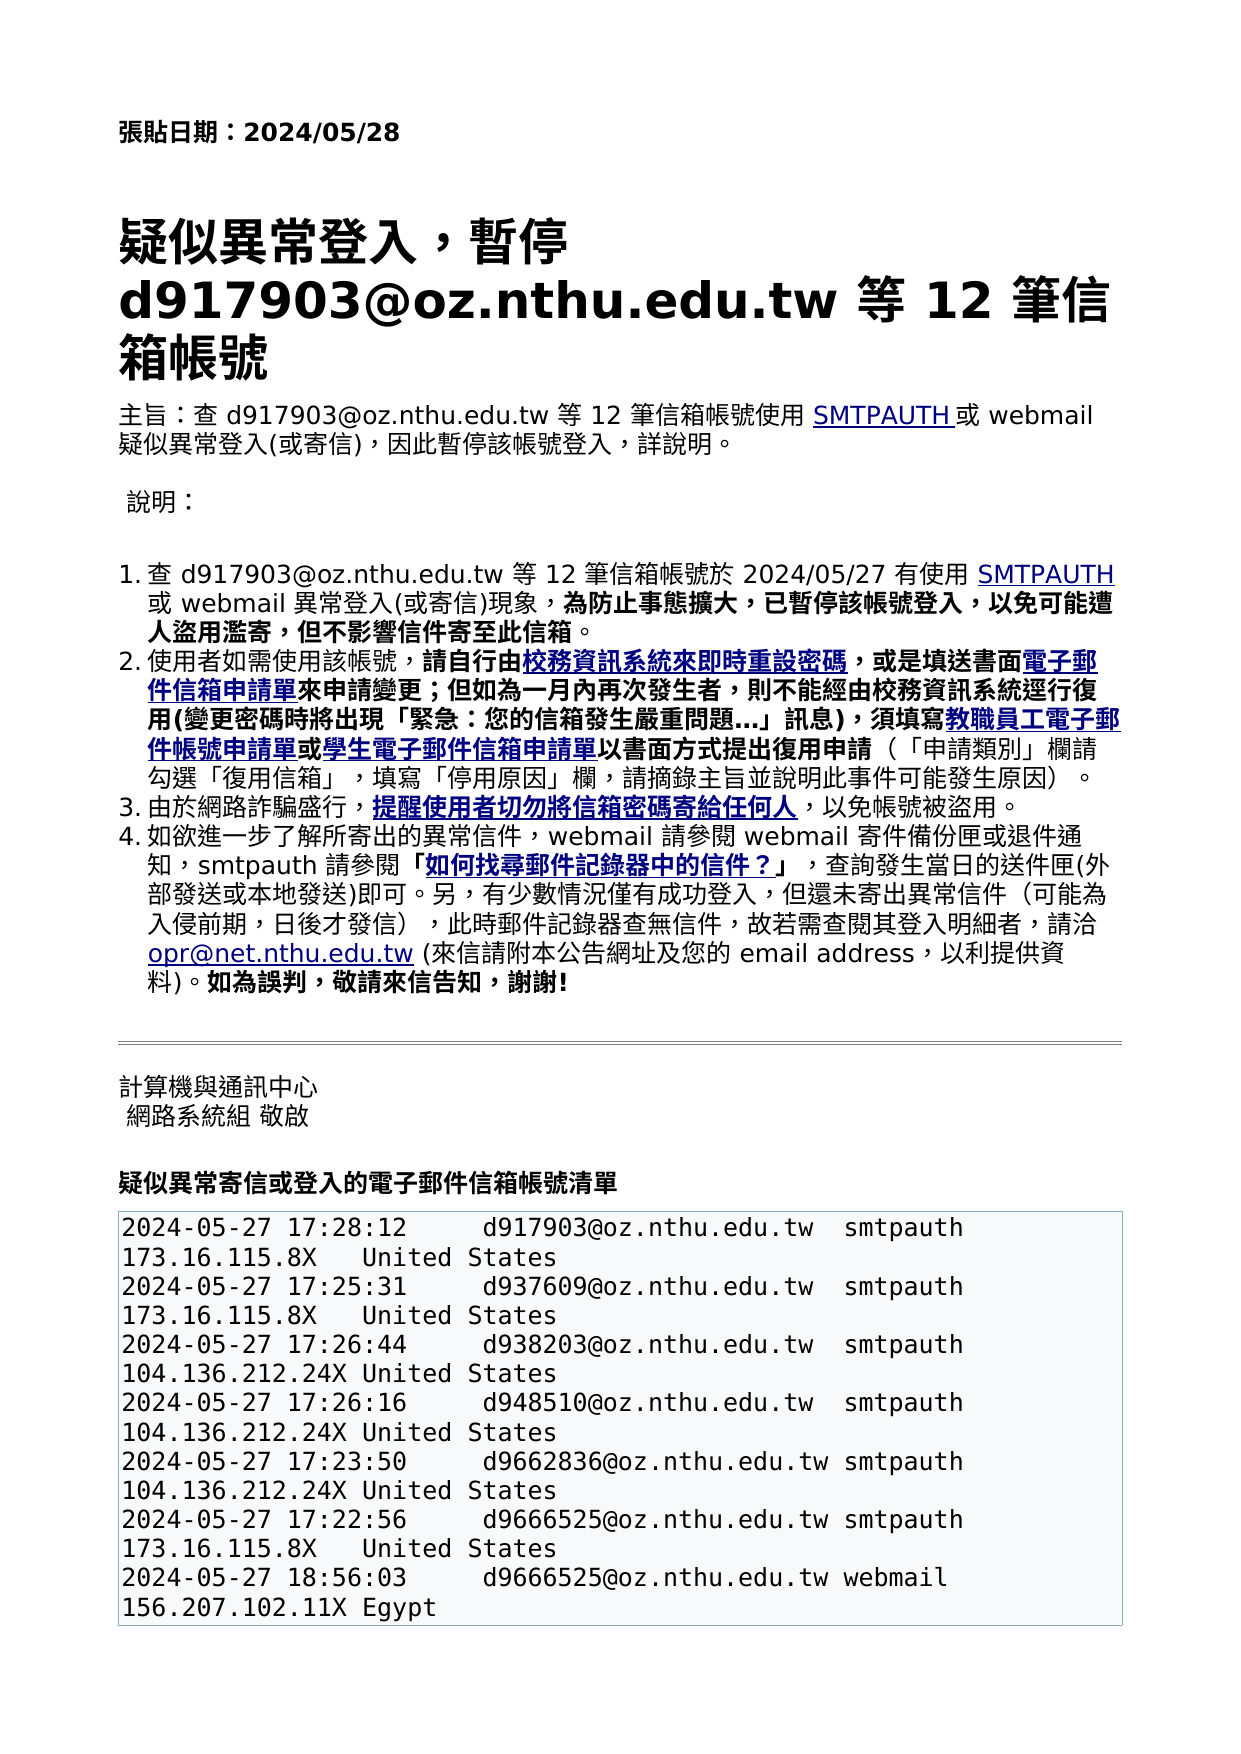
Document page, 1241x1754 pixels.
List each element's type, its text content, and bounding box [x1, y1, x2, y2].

subtitle 疑似異常登入，暫停 d917903@oz.nthu.edu.tw 等 12 筆信箱帳號 [118, 214, 1122, 389]
subtitle 疑似異常寄信或登入的電子郵件信箱帳號清單 [118, 1169, 1122, 1198]
list 由於網路詐騙盛行，提醒使用者切勿將信箱密碼寄給任何人，以免帳號被盜用。 [118, 793, 1122, 822]
list 使用者如需使用該帳號，請自行由校務資訊系統來即時重設密碼，或是填送書面電子郵件信箱申請單來申請變更；但如為一月內再次發生者，則不能經由校務資訊系統逕行復用(變更密碼時將出現「緊急：您的信箱發生嚴重問題…」訊息)，須填寫教職員工電子郵件帳號申請單或學生電子郵件信箱申請單以書面方式提出復用申請（「申請類別」欄請勾選「復用信箱」，填寫「停用原因」欄，請摘錄主旨並說明此事件可能發生原因）。 [118, 647, 1122, 793]
list 查 d917903@oz.nthu.edu.tw 等 12 筆信箱帳號於 2024/05/27 有使用 SMTPAUTH或 webmail 異常登入(或寄信)現象，為防止事態擴大，已暫停該帳號登入，以免可能遭人盜用濫寄，但不影響信件寄至此信箱。 [118, 560, 1122, 647]
text 2024-05-27 17:28:12 d917903@oz.nthu.edu.tw smtpauth 173.16.115.8X United States 2024-05-27 17:25:31 d937609@oz.nthu.edu.tw smtpauth 173.16.115.8X United States 2024-05-27 17:26:44 d938203@oz.nthu.edu.tw smtpauth 104.136.212.24X United States 2024-05-27 17:26:16 d948510@oz.nthu.edu.tw smtpauth 104.136.212.24X United States 2024-05-27 17:23:50 d9662836@oz.nthu.edu.tw smtpauth 104.136.212.24X United States 2024-05-27 17:22:56 d9666525@oz.nthu.edu.tw smtpauth 173.16.115.8X United States 2024-05-27 18:56:03 d9666525@oz.nthu.edu.tw webmail 156.207.102.11X Egypt [119, 1212, 1122, 1625]
text 主旨：查 d917903@oz.nthu.edu.tw 等 12 筆信箱帳號使用 SMTPAUTH或 webmail 疑似異常登入(或寄信)，因此暫停該帳號登入，詳說明。 說明： [118, 401, 1122, 518]
text 張貼日期：2024/05/28 [118, 118, 1122, 176]
list 如欲進一步了解所寄出的異常信件，webmail 請參閱 webmail 寄件備份匣或退件通知，smtpauth 請參閱「如何找尋郵件記錄器中的信件？」，查詢發生當日的送件匣(外部發送或本地發送)即可。另，有少數情況僅有成功登入，但還未寄出異常信件（可能為入侵前期，日後才發信），此時郵件記錄器查無信件，故若需查閱其登入明細者，請洽 opr@net.nthu.edu.tw (來信請附本公告網址及您的 email address，以利提供資料)。如為誤判，敬請來信告知，謝謝! [118, 822, 1122, 997]
text 計算機與通訊中心 網路系統組 敬啟 [118, 1073, 1122, 1131]
